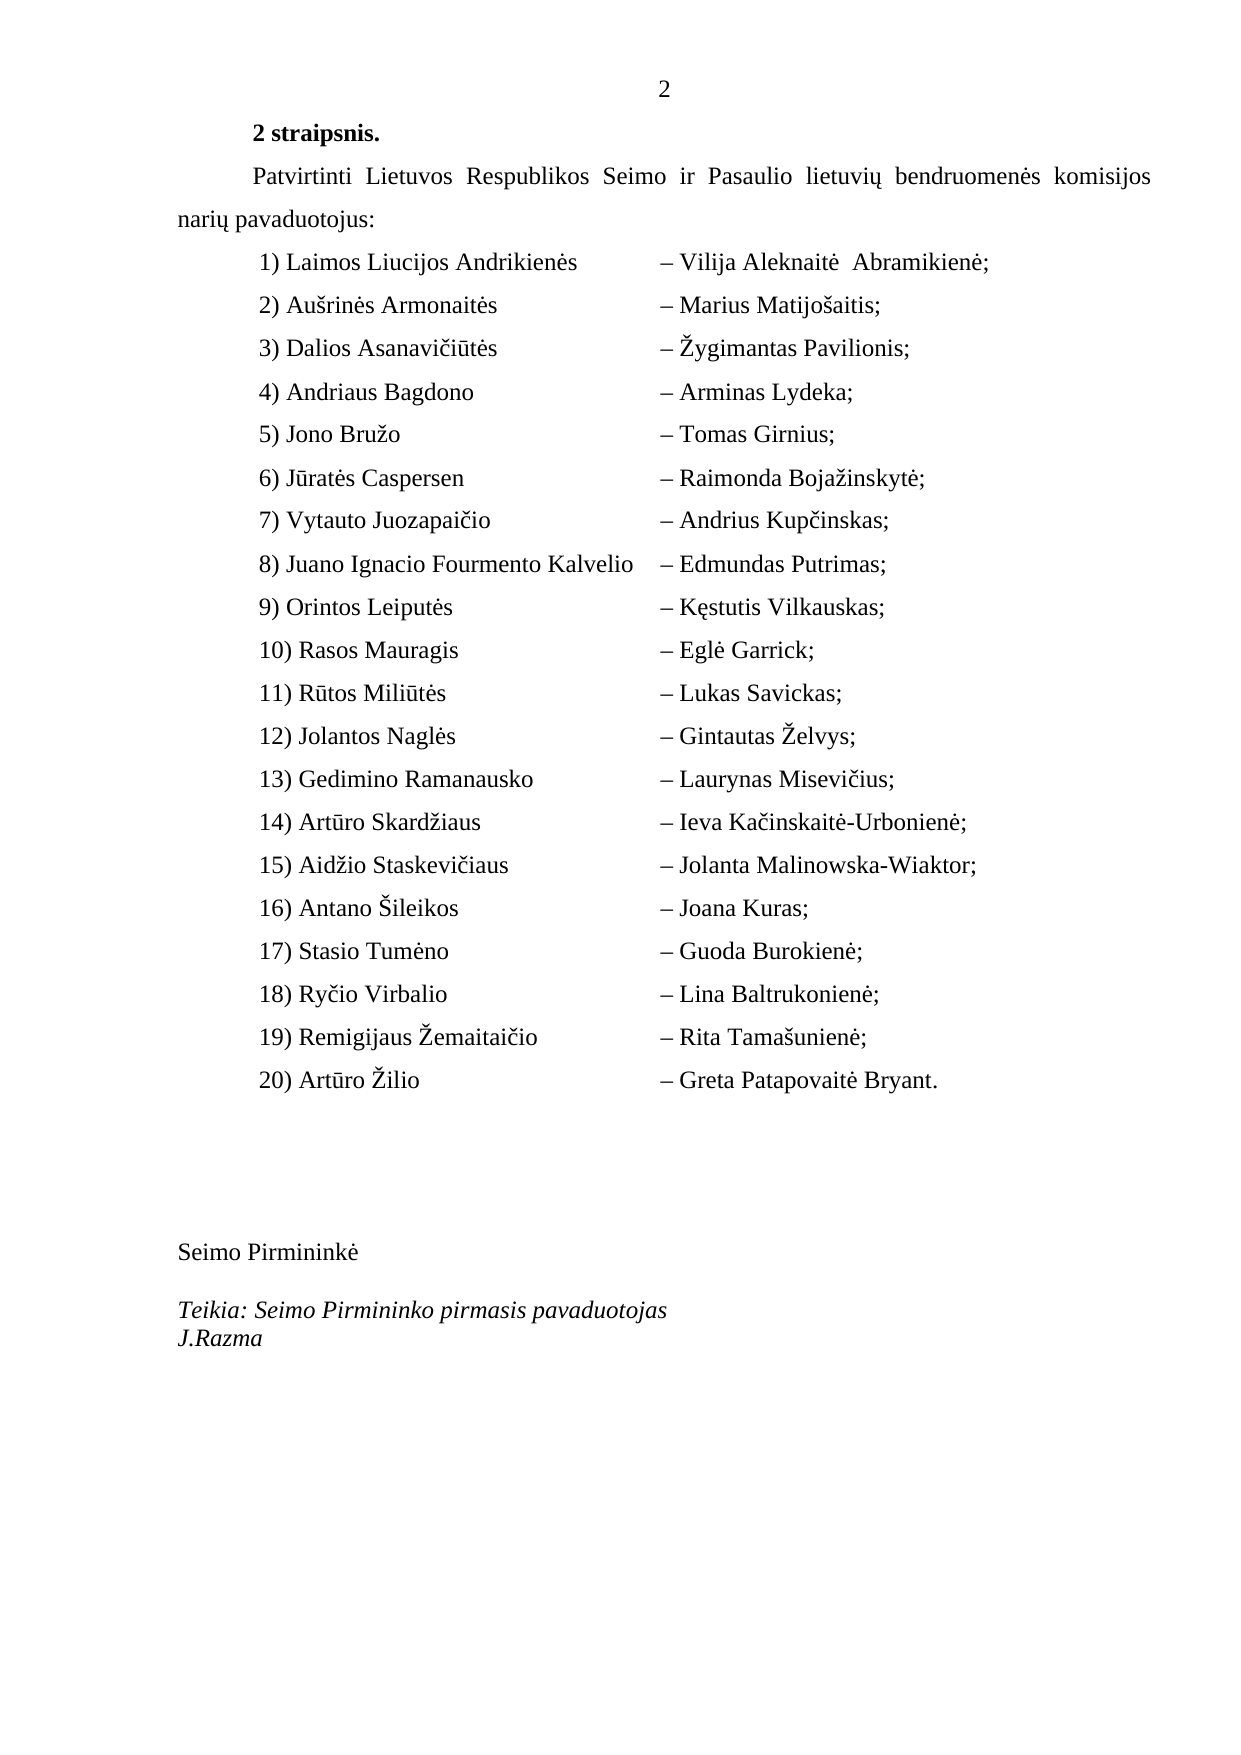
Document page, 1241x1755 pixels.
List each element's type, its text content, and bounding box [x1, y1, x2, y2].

table_cell – Laurynas Misevičius; [649, 764, 1151, 807]
table_cell 14) Artūro Skardžiaus [248, 807, 649, 850]
table_cell 7) Vytauto Juozapaičio [248, 506, 649, 549]
table_cell 5) Jono Bružo [248, 420, 649, 463]
table_cell – Lina Baltrukonienė; [649, 979, 1151, 1022]
table_cell 12) Jolantos Naglės [248, 721, 649, 764]
table_cell – Andrius Kupčinskas; [649, 506, 1151, 549]
table_cell 6) Jūratės Caspersen [248, 463, 649, 506]
table_cell – Gintautas Želvys; [649, 721, 1151, 764]
table_header 1) Laimos Liucijos Andrikienės [248, 248, 649, 291]
table_cell – Žygimantas Pavilionis; [649, 334, 1151, 377]
text J.Razma [177, 1323, 1152, 1352]
table_cell 4) Andriaus Bagdono [248, 377, 649, 419]
text 2 straipsnis. [177, 118, 1152, 147]
table_cell – Lukas Savickas; [649, 678, 1151, 721]
table_cell 16) Antano Šileikos [248, 893, 649, 936]
table_cell – Tomas Girnius; [649, 420, 1151, 463]
table_cell – Joana Kuras; [649, 893, 1151, 936]
table_cell – Raimonda Bojažinskytė; [649, 463, 1151, 506]
table_cell – Guoda Burokienė; [649, 936, 1151, 979]
text Patvirtinti Lietuvos Respublikos Seimo ir Pasaulio lietuvių bendruomenės komisijos narių pavaduotojus: [177, 161, 1152, 233]
table_cell 3) Dalios Asanavičiūtės [248, 334, 649, 377]
table_cell – Kęstutis Vilkauskas; [649, 592, 1151, 635]
table_cell – Rita Tamašunienė; [649, 1022, 1151, 1065]
table_cell 13) Gedimino Ramanausko [248, 764, 649, 807]
table_cell – Ieva Kačinskaitė-Urbonienė; [649, 807, 1151, 850]
text Seimo Pirmininkė [177, 1237, 1152, 1266]
table_cell – Greta Patapovaitė Bryant. [649, 1065, 1151, 1108]
table_cell 15) Aidžio Staskevičiaus [248, 850, 649, 893]
table_cell 11) Rūtos Miliūtės [248, 678, 649, 721]
table_header – Vilija Aleknaitė Abramikienė; [649, 248, 1151, 291]
table_cell 20) Artūro Žilio [248, 1065, 649, 1108]
table_cell 9) Orintos Leiputės [248, 592, 649, 635]
table_cell 2) Aušrinės Armonaitės [248, 291, 649, 333]
table_cell 8) Juano Ignacio Fourmento Kalvelio [248, 549, 649, 592]
table_cell – Jolanta Malinowska-Wiaktor; [649, 850, 1151, 893]
table_cell 17) Stasio Tumėno [248, 936, 649, 979]
table_cell – Arminas Lydeka; [649, 377, 1151, 419]
table_cell – Marius Matijošaitis; [649, 291, 1151, 333]
table_cell 18) Ryčio Virbalio [248, 979, 649, 1022]
table_cell – Edmundas Putrimas; [649, 549, 1151, 592]
table_cell 19) Remigijaus Žemaitaičio [248, 1022, 649, 1065]
table_cell – Eglė Garrick; [649, 635, 1151, 678]
table_cell 10) Rasos Mauragis [248, 635, 649, 678]
text Teikia: Seimo Pirmininko pirmasis pavaduotojas [177, 1295, 1152, 1323]
